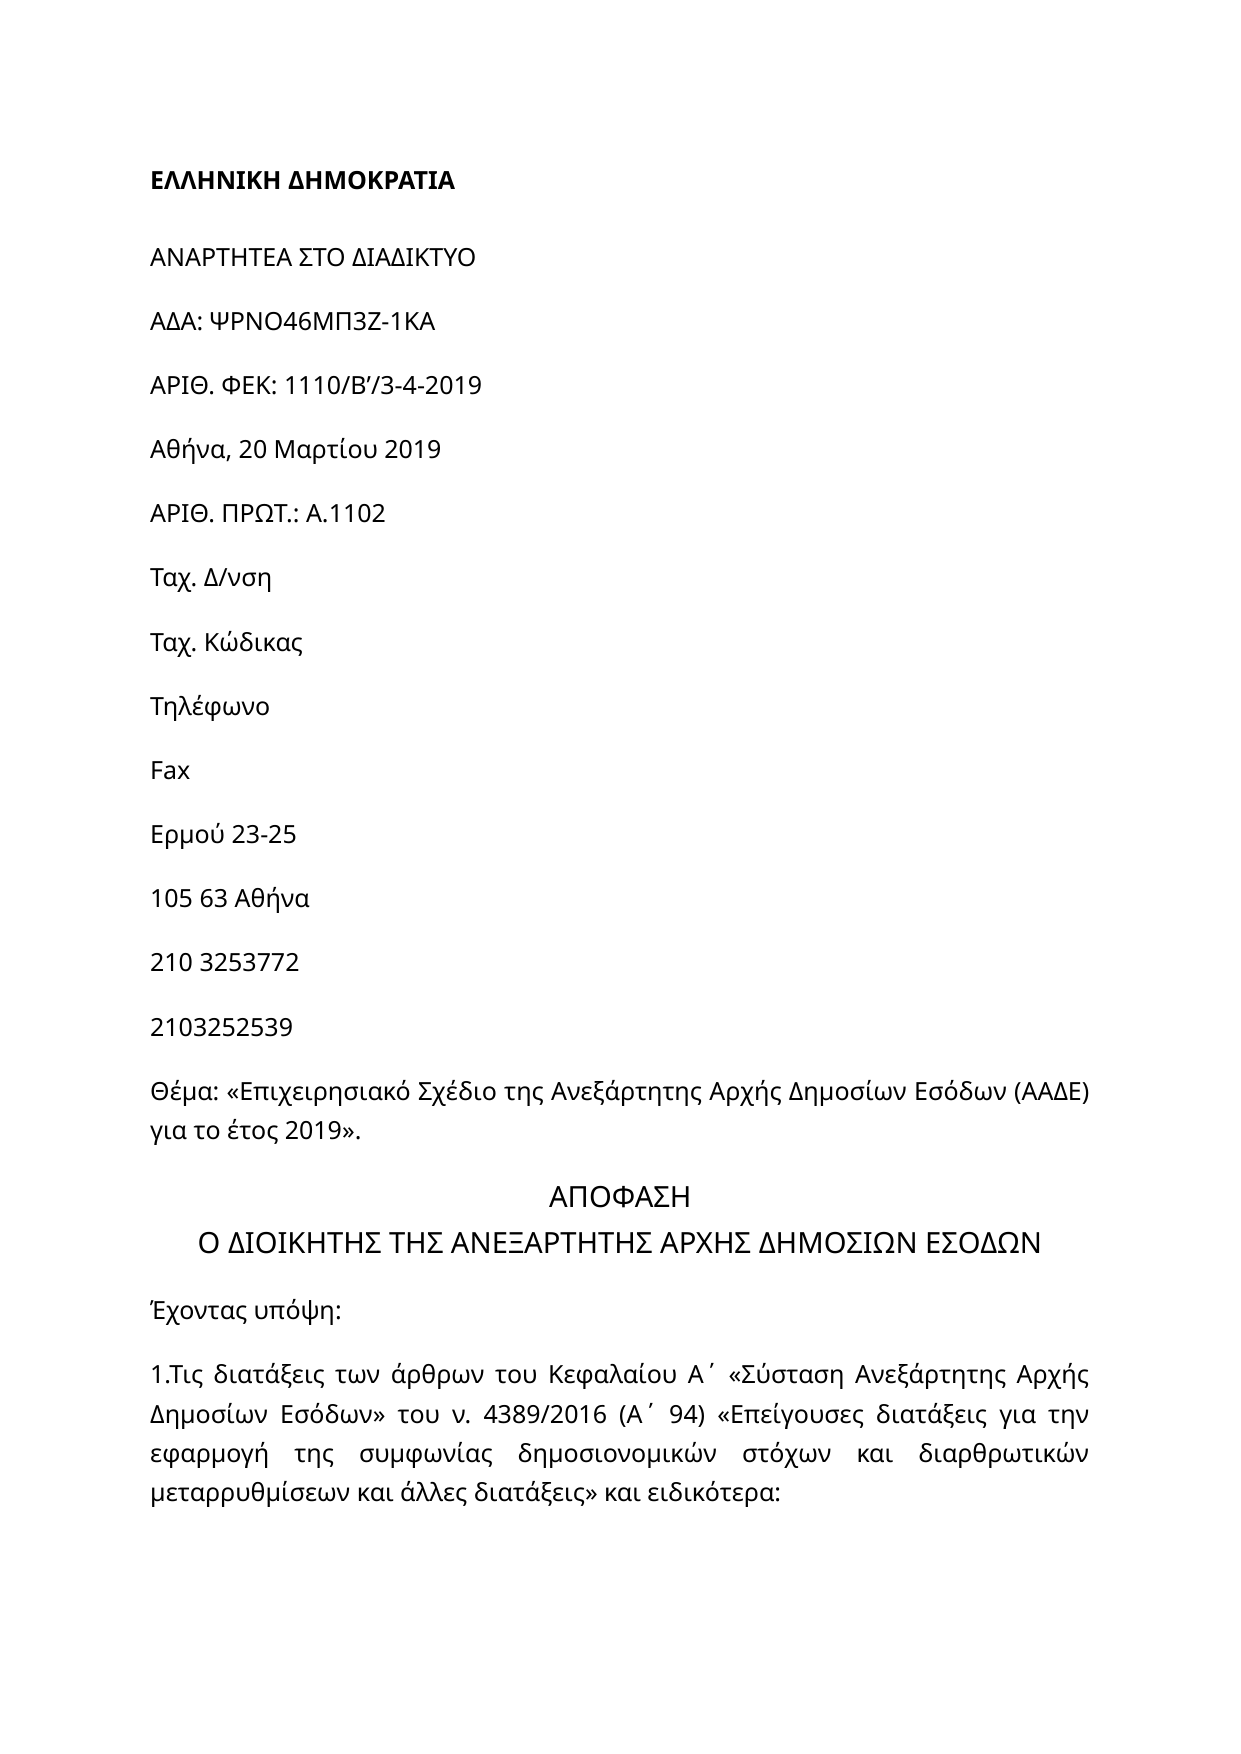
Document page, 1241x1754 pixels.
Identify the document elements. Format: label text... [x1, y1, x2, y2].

text ΑΝΑΡΤΗΤΕΑ ΣΤΟ ΔΙΑΔΙΚΤΥΟ [150, 239, 1090, 273]
text Αθήνα, 20 Μαρτίου 2019 [150, 432, 1090, 466]
text Έχοντας υπόψη: [150, 1293, 1090, 1327]
text ΑΠΟΦΑΣΗ Ο ΔΙΟΙΚΗΤΗΣ ΤΗΣ ΑΝΕΞΑΡΤΗΤΗΣ ΑΡΧΗΣ ΔΗΜΟΣΙΩΝ ΕΣΟΔΩΝ [150, 1177, 1090, 1262]
text Ταχ. Δ/νση [150, 560, 1090, 594]
text 210 3253772 [150, 945, 1090, 979]
text 2103252539 [150, 1009, 1090, 1043]
text ΑΔΑ: ΨΡΝΟ46ΜΠ3Ζ-1ΚΑ [150, 303, 1090, 337]
title ΕΛΛΗΝΙΚΗ ΔΗΜΟΚΡΑΤΙΑ [150, 162, 1090, 197]
text 1.Τις διατάξεις των άρθρων του Κεφαλαίου Α΄ «Σύσταση Ανεξάρτητης Αρχής Δημοσίων Εσόδων» του ν. 4389/2016 (Α΄ 94) «Επείγουσες διατάξεις για την εφαρμογή της συμφωνίας δημοσιονομικών στόχων και διαρθρωτικών μεταρρυθμίσεων και άλλες διατάξεις» και ειδικότερα: [150, 1357, 1090, 1509]
text Ερμού 23-25 [150, 817, 1090, 851]
text Ταχ. Κώδικας [150, 624, 1090, 658]
text Θέμα: «Επιχειρησιακό Σχέδιο της Ανεξάρτητης Αρχής Δημοσίων Εσόδων (ΑΑΔΕ) για το έτος 2019». [150, 1073, 1090, 1147]
text ΑΡΙΘ. ΠΡΩΤ.: Α.1102 [150, 496, 1090, 530]
text ΑΡΙΘ. ΦΕΚ: 1110/Β’/3-4-2019 [150, 367, 1090, 402]
text Τηλέφωνο [150, 688, 1090, 722]
text 105 63 Αθήνα [150, 881, 1090, 915]
text Fax [150, 752, 1090, 787]
